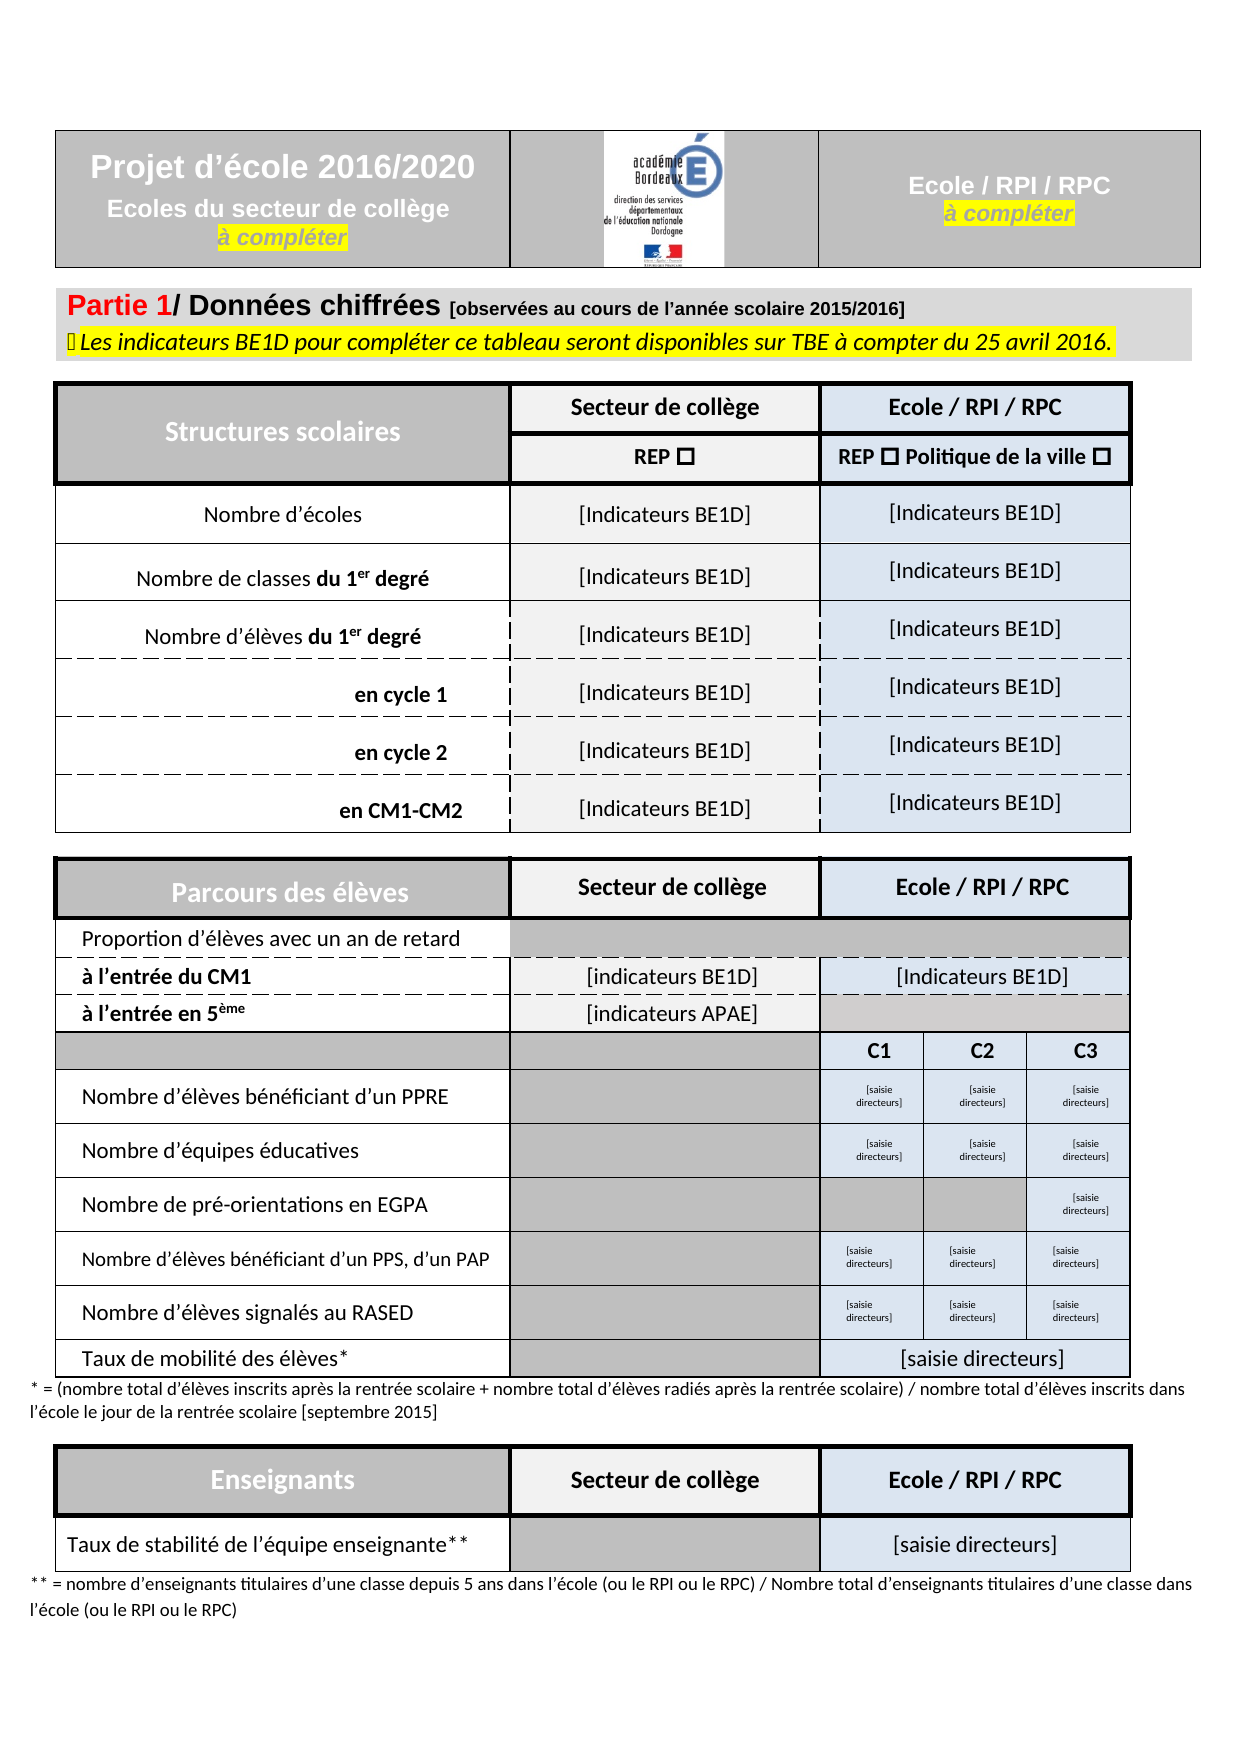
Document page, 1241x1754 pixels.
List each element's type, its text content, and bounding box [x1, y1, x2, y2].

table_cell Nombre d’élèves signalés au RASED [56, 1286, 509, 1339]
table_cell [Indicateurs BE1D] [820, 601, 1130, 658]
table_header Structures scolaires [58, 386, 508, 481]
table_cell Nombre d’élèves du 1er degré [56, 601, 510, 658]
table_cell Nombre de classes du 1er degré [56, 544, 509, 600]
table_cell [Indicateurs BE1D] [821, 544, 1130, 600]
table_cell à l’entrée en 5ème [56, 994, 509, 1031]
table_header Secteur de collège [512, 861, 818, 916]
table_cell à l’entrée du CM1 [56, 957, 509, 994]
table_cell [saisie directeurs] [1027, 1232, 1129, 1285]
table_cell [511, 1033, 819, 1069]
table_cell [saisie directeurs] [924, 1070, 1026, 1123]
table_cell [Indicateurs BE1D] [510, 774, 820, 832]
table_cell [indicateurs BE1D] [511, 957, 819, 994]
table_cell [indicateurs APAE] [511, 994, 819, 1031]
table_cell [56, 1033, 509, 1069]
table_cell [511, 1232, 819, 1285]
table_cell [511, 1286, 819, 1339]
table_cell [saisie directeurs] [924, 1286, 1026, 1339]
table_cell Nombre de pré-orientations en EGPA [56, 1178, 509, 1231]
table_cell [821, 994, 1129, 1031]
table_header [725, 131, 818, 267]
table_cell [511, 1178, 819, 1231]
table_cell [saisie directeurs] [1027, 1070, 1129, 1123]
table_cell [510, 920, 820, 957]
table_cell [saisie directeurs] [821, 1070, 923, 1123]
table_header [511, 131, 604, 267]
table_cell Nombre d’écoles [56, 486, 509, 542]
table_cell [820, 920, 1129, 957]
table_cell Taux de mobilité des élèves* [56, 1340, 509, 1376]
table_header Parcours des élèves [58, 861, 508, 916]
table_cell [Indicateurs BE1D] [510, 658, 820, 716]
table_cell [Indicateurs BE1D] [511, 544, 819, 600]
table_cell [saisie directeurs] [1027, 1286, 1129, 1339]
table_cell [924, 1178, 1026, 1231]
table_cell [Indicateurs BE1D] [820, 774, 1130, 832]
text ** = nombre d’enseignants titulaires d’une classe depuis 5 ans dans l’école (ou le RPI ou le RPC) / Nombre total d’enseignants titulaires d’une classe dans l’école (ou le RPI ou le RPC) [29, 1572, 1211, 1621]
table_cell en cycle 2 [56, 716, 510, 774]
table_cell [saisie directeurs] [1027, 1178, 1129, 1231]
table_cell [821, 1178, 923, 1231]
table_cell en CM1-CM2 [56, 774, 510, 832]
table_header Ecole / RPI / RPC [822, 861, 1128, 916]
text * = (nombre total d’élèves inscrits après la rentrée scolaire + nombre total d’élèves radiés après la rentrée scolaire) / nombre total d’élèves inscrits dans l’école le jour de la rentrée scolaire [septembre 2015] [29, 1377, 1211, 1423]
table_header Enseignants [58, 1449, 508, 1513]
table_header Ecole / RPI / RPC [822, 1449, 1128, 1513]
table_cell [saisie directeurs] [821, 1124, 923, 1177]
table_cell Proportion d’élèves avec un an de retard [56, 920, 510, 957]
table_cell Nombre d’équipes éducatives [56, 1124, 509, 1177]
table_cell [511, 1340, 819, 1376]
table_cell REP  Politique de la ville  [822, 436, 1128, 481]
table_cell C1 [821, 1033, 923, 1069]
table_cell en cycle 1 [56, 658, 510, 716]
table_cell REP  [512, 436, 818, 481]
table_cell [saisie directeurs] [821, 1518, 1130, 1571]
table_cell [Indicateurs BE1D] [821, 486, 1130, 542]
table_cell [saisie directeurs] [821, 1232, 923, 1285]
table_cell [saisie directeurs] [821, 1286, 923, 1339]
table_cell Nombre d’élèves bénéficiant d’un PPS, d’un PAP [56, 1232, 509, 1285]
table_header Partie 1/ Données chiffrées [observées au cours de l’année scolaire 2015/2016]  Les indicateurs BE1D pour compléter ce tableau seront disponibles sur TBE à compter du 25 avril 2016. [56, 288, 1192, 361]
table_cell C2 [924, 1033, 1026, 1069]
table_cell [saisie directeurs] [924, 1232, 1026, 1285]
table_cell [Indicateurs BE1D] [821, 957, 1129, 994]
table_header Ecole / RPI / RPC à compléter [819, 131, 1200, 267]
table_cell Nombre d’élèves bénéficiant d’un PPRE [56, 1070, 509, 1123]
table_cell [Indicateurs BE1D] [510, 716, 820, 774]
table_cell [Indicateurs BE1D] [510, 601, 820, 658]
table_cell Taux de stabilité de l’équipe enseignante** [56, 1518, 509, 1571]
table_header Secteur de collège [512, 386, 818, 431]
table_header Ecole / RPI / RPC [822, 386, 1128, 431]
table_cell [saisie directeurs] [924, 1124, 1026, 1177]
table_cell [511, 1070, 819, 1123]
table_cell [saisie directeurs] [821, 1340, 1129, 1376]
table_header Secteur de collège [512, 1449, 818, 1513]
table_header Projet d’école 2016/2020 Ecoles du secteur de collège à compléter [56, 131, 509, 267]
table_cell [Indicateurs BE1D] [820, 716, 1130, 774]
table_cell [Indicateurs BE1D] [511, 486, 819, 542]
table_cell [saisie directeurs] [1027, 1124, 1129, 1177]
table_cell C3 [1027, 1033, 1129, 1069]
table_cell [511, 1124, 819, 1177]
table_cell [511, 1518, 819, 1571]
table_cell [Indicateurs BE1D] [820, 658, 1130, 716]
